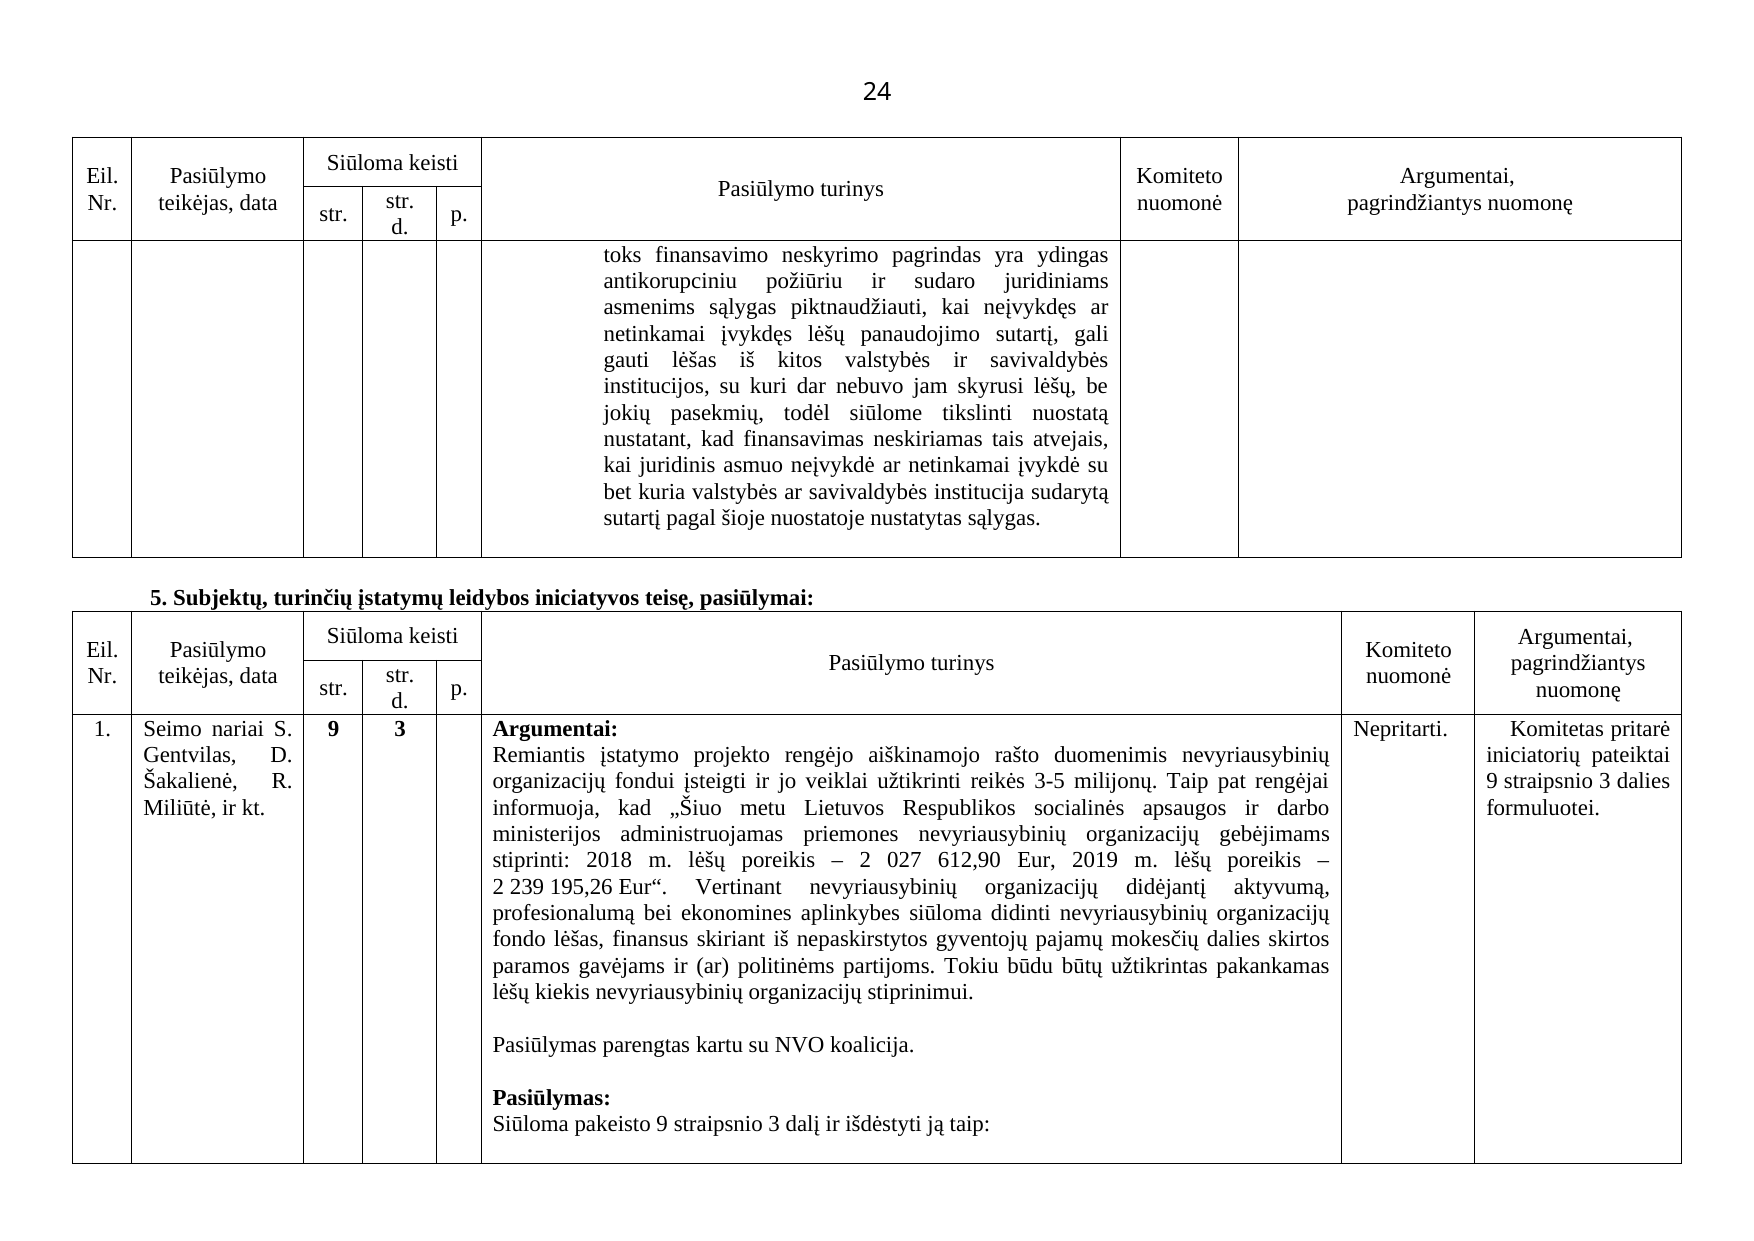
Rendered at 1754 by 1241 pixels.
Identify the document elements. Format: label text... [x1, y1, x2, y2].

table_cell Argumentai: Remiantis įstatymo projekto rengėjo aiškinamojo rašto duomenimis nevyriausybinių organizacijų fondui įsteigti ir jo veiklai užtikrinti reikės 3-5 milijonų. Taip pat rengėjai informuoja, kad „Šiuo metu Lietuvos Respublikos socialinės apsaugos ir darbo ministerijos administruojamas priemones nevyriausybinių organizacijų gebėjimams stiprinti: 2018 m. lėšų poreikis – 2 027 612,90 Eur, 2019 m. lėšų poreikis – 2 239 195,26 Eur“. Vertinant nevyriausybinių organizacijų didėjantį aktyvumą, profesionalumą bei ekonomines aplinkybes siūloma didinti nevyriausybinių organizacijų fondo lėšas, finansus skiriant iš nepaskirstytos gyventojų pajamų mokesčių dalies skirtos paramos gavėjams ir (ar) politinėms partijoms. Tokiu būdu būtų užtikrintas pakankamas lėšų kiekis nevyriausybinių organizacijų stiprinimui. Pasiūlymas parengtas kartu su NVO koalicija. Pasiūlymas: Siūloma pakeisto 9 straipsnio 3 dalį ir išdėstyti ją taip: [482, 715, 1341, 1163]
table_header Argumentai, pagrindžiantys nuomonę [1475, 612, 1681, 713]
table_cell [73, 241, 131, 557]
table_cell [437, 241, 481, 557]
table_header Siūloma keisti [304, 138, 481, 186]
table_header Pasiūlymo teikėjas, data [132, 612, 303, 713]
table_cell str. d. [363, 187, 436, 239]
table_header Pasiūlymo turinys [482, 138, 1120, 239]
table_cell [132, 241, 303, 557]
table_cell str. [304, 661, 362, 713]
table_header Komiteto nuomonė [1121, 138, 1238, 239]
table_cell [1239, 241, 1681, 557]
table_cell [363, 241, 436, 557]
table_cell p. [437, 187, 481, 239]
table_cell 9 [304, 715, 362, 1163]
table_cell 3 [363, 715, 436, 1163]
table_cell Komitetas pritarė iniciatorių pateiktai 9 straipsnio 3 dalies formuluotei. [1475, 715, 1681, 1163]
table_cell p. [437, 661, 481, 713]
table_cell str. [304, 187, 362, 239]
table_header Komiteto nuomonė [1342, 612, 1474, 713]
table_header Eil. Nr. [73, 138, 131, 239]
table_header Argumentai, pagrindžiantys nuomonę [1239, 138, 1681, 239]
table_cell Nepritarti. [1342, 715, 1474, 1163]
table_header Pasiūlymo teikėjas, data [132, 138, 303, 239]
text 5. Subjektų, turinčių įstatymų leidybos iniciatyvos teisę, pasiūlymai: [75, 584, 1679, 611]
table_cell toks finansavimo neskyrimo pagrindas yra ydingas antikorupciniu požiūriu ir sudaro juridiniams asmenims sąlygas piktnaudžiauti, kai neįvykdęs ar netinkamai įvykdęs lėšų panaudojimo sutartį, gali gauti lėšas iš kitos valstybės ir savivaldybės institucijos, su kuri dar nebuvo jam skyrusi lėšų, be jokių pasekmių, todėl siūlome tikslinti nuostatą nustatant, kad finansavimas neskiriamas tais atvejais, kai juridinis asmuo neįvykdė ar netinkamai įvykdė su bet kuria valstybės ar savivaldybės institucija sudarytą sutartį pagal šioje nuostatoje nustatytas sąlygas. [482, 241, 1120, 557]
table_header Pasiūlymo turinys [482, 612, 1341, 713]
table_cell [1121, 241, 1238, 557]
table_cell 1. [73, 715, 131, 1163]
table_cell [437, 715, 481, 1163]
table_cell [304, 241, 362, 557]
table_cell Seimo nariai S. Gentvilas, D. Šakalienė, R. Miliūtė, ir kt. [132, 715, 303, 1163]
table_header Siūloma keisti [304, 612, 481, 660]
table_header Eil. Nr. [73, 612, 131, 713]
table_cell str. d. [363, 661, 436, 713]
